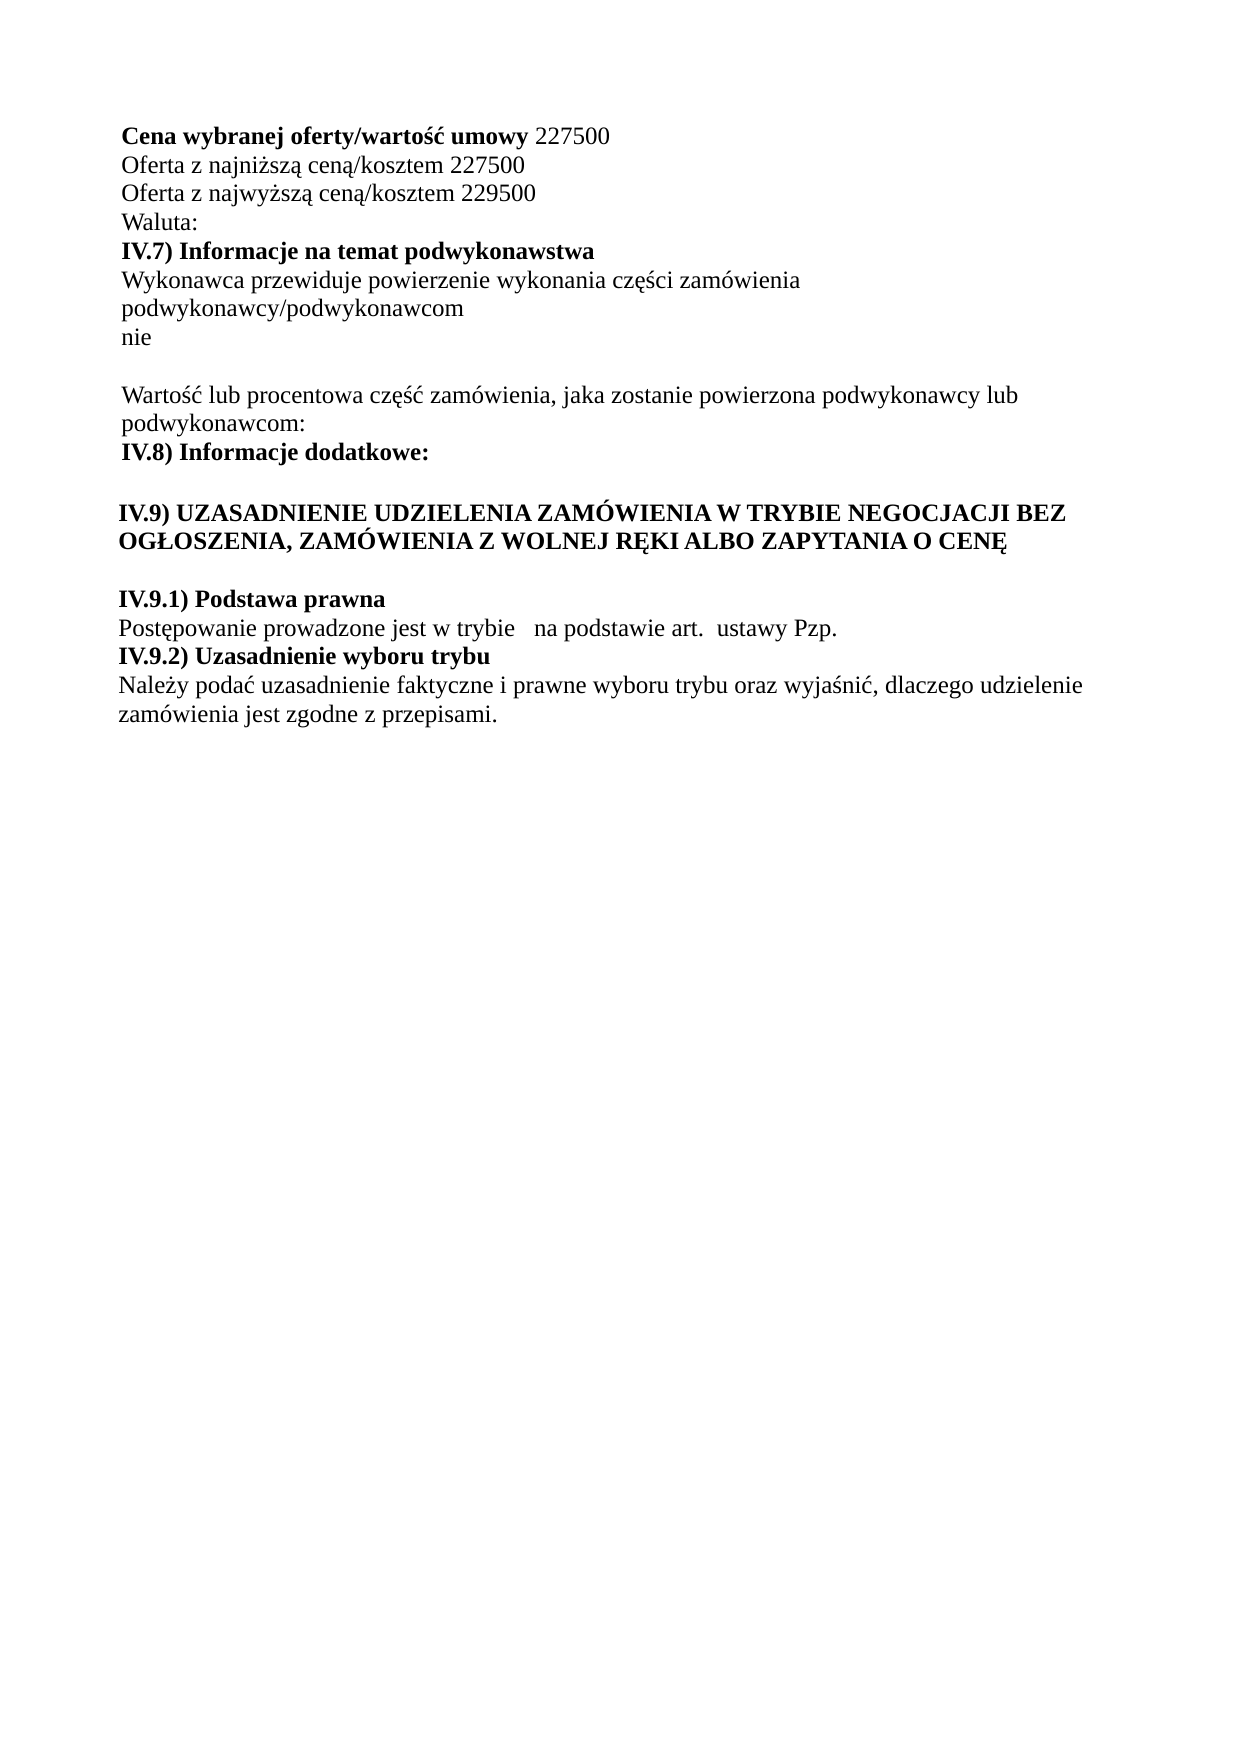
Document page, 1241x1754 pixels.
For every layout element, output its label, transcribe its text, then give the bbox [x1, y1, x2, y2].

text IV.9.1) Podstawa prawna [118, 584, 1122, 613]
text Należy podać uzasadnienie faktyczne i prawne wyboru trybu oraz wyjaśnić, dlaczego udzielenie zamówienia jest zgodne z przepisami. [118, 670, 1122, 728]
text IV.9.2) Uzasadnienie wyboru trybu [118, 641, 1122, 670]
text Postępowanie prowadzone jest w trybie na podstawie art. ustawy Pzp. [118, 613, 1122, 641]
text IV.9) UZASADNIENIE UDZIELENIA ZAMÓWIENIA W TRYBIE NEGOCJACJI BEZ OGŁOSZENIA, ZAMÓWIENIA Z WOLNEJ RĘKI ALBO ZAPYTANIA O CENĘ [118, 498, 1122, 555]
table_cell Cena wybranej oferty/wartość umowy 227500 Oferta z najniższą ceną/kosztem 227500 Oferta z najwyższą ceną/kosztem 229500 Waluta: IV.7) Informacje na temat podwykonawstwa Wykonawca przewiduje powierzenie wykonania części zamówienia podwykonawcy/podwykonawcom nie Wartość lub procentowa część zamówienia, jaka zostanie powierzona podwykonawcy lub podwykonawcom: IV.8) Informacje dodatkowe: [118, 118, 1122, 469]
